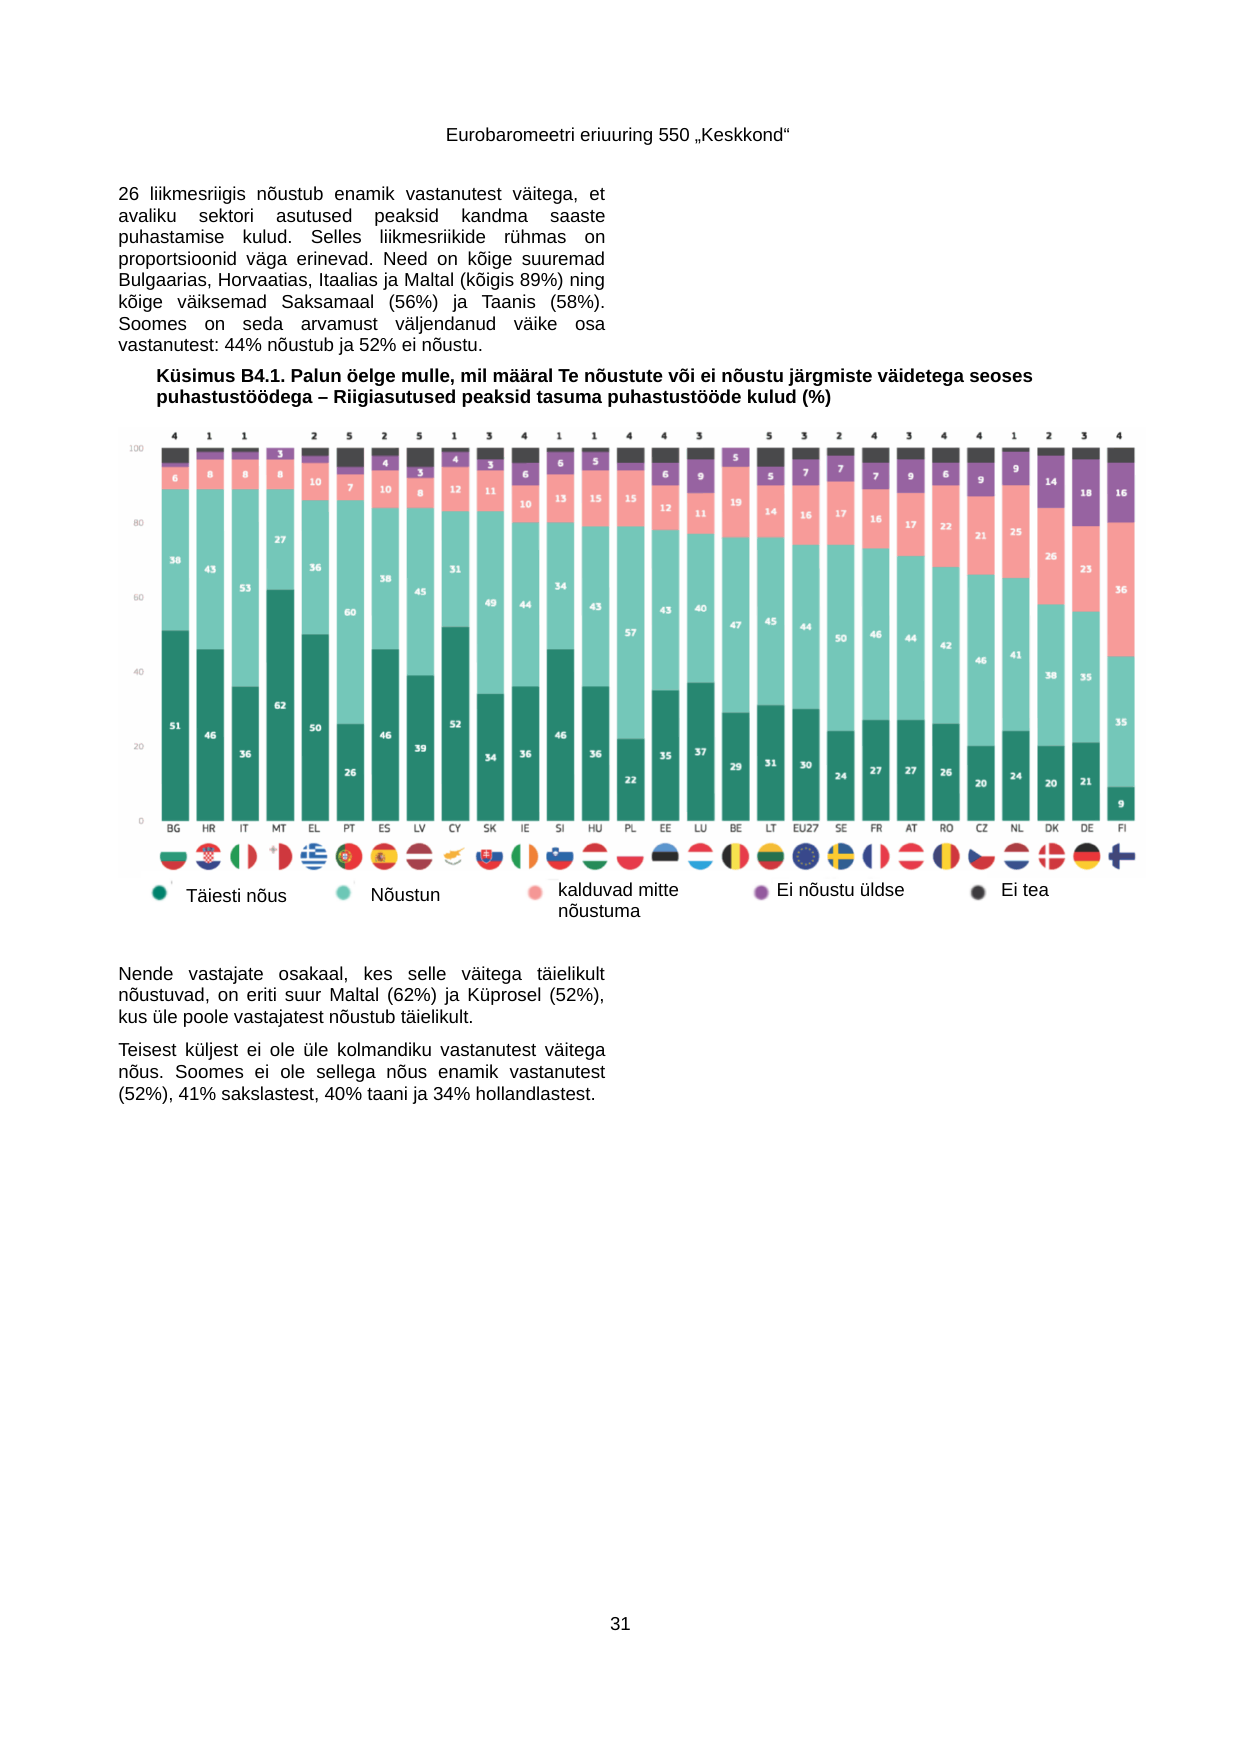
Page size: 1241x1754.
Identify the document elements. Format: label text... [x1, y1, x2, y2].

text 26 liikmesriigis nõustub enamik vastanutest väitega, et avaliku sektori asutused peaksid kandma saaste puhastamise kulud. Selles liikmesriikide rühmas on proportsioonid väga erinevad. Need on kõige suuremad Bulgaarias, Horvaatias, Itaalias ja Maltal (kõigis 89%) ning kõige väiksemad Saksamaal (56%) ja Taanis (58%). Soomes on seda arvamust väljendanud väike osa vastanutest: 44% nõustub ja 52% ei nõustu. [118, 183, 605, 356]
text Nende vastajate osakaal, kes selle väitega täielikult nõustuvad, on eriti suur Maltal (62%) ja Küprosel (52%), kus üle poole vastajatest nõustub täielikult. [118, 963, 605, 1027]
text Teisest küljest ei ole üle kolmandiku vastanutest väitega nõus. Soomes ei ole sellega nõus enamik vastanutest (52%), 41% sakslastest, 40% taani ja 34% hollandlastest. [118, 1039, 605, 1104]
picture [118, 427, 1146, 907]
